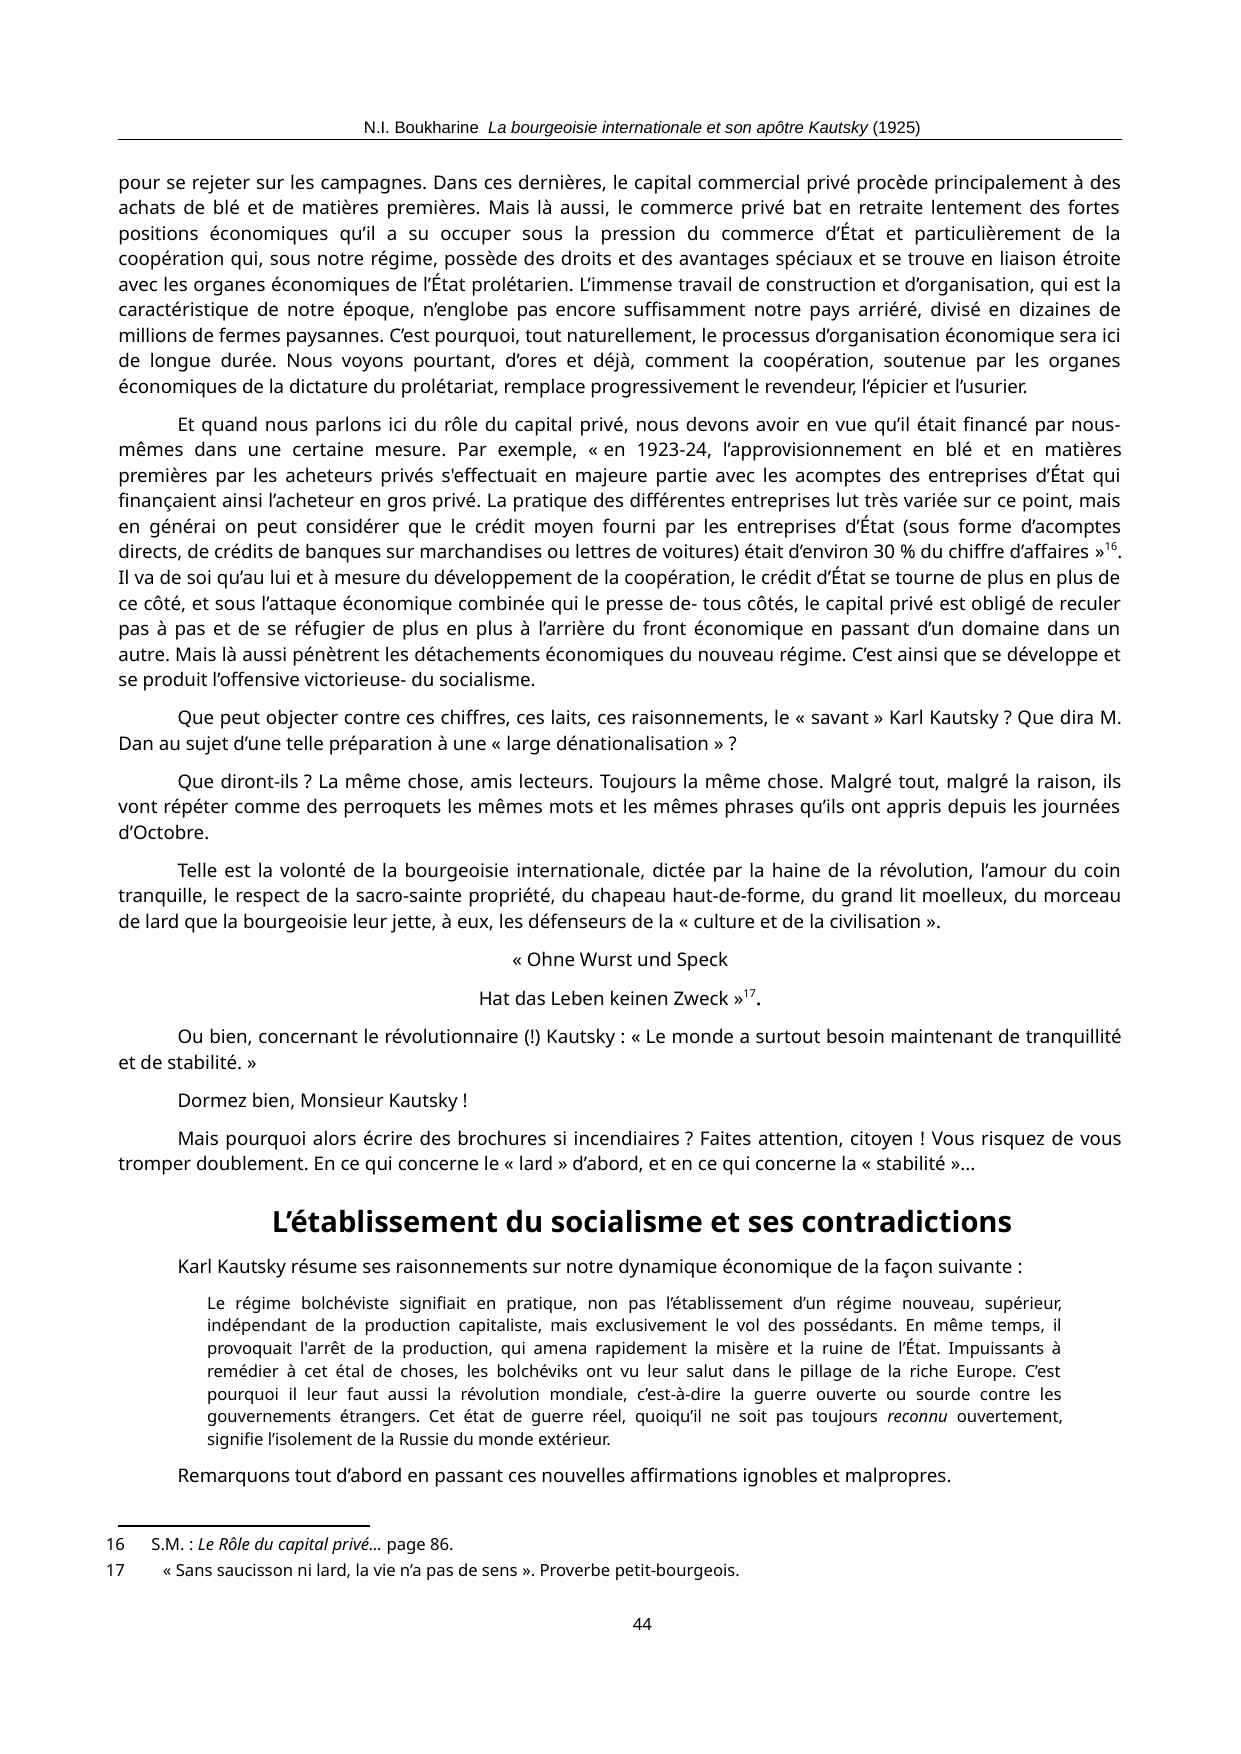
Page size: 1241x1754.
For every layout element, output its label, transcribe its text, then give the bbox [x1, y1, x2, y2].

text pour se rejeter sur les campagnes. Dans ces dernières, le capital commercial privé procède principalement à des achats de blé et de matières premières. Mais là aussi, le commerce privé bat en retraite lentement des fortes positions économiques qu’il a su occuper sous la pression du commerce d’État et particulièrement de la coopération qui, sous notre régime, possède des droits et des avantages spéciaux et se trouve en liaison étroite avec les organes économiques de l’État prolétarien. L’immense travail de construction et d’organisation, qui est la caractéristique de notre époque, n’englobe pas encore suffisamment notre pays arriéré, divisé en dizaines de millions de fermes paysannes. C’est pourquoi, tout naturellement, le processus d’organisation économique sera ici de longue durée. Nous voyons pourtant, d’ores et déjà, comment la coopération, soutenue par les organes économiques de la dictature du prolétariat, remplace progressivement le revendeur, l’épicier et l’usurier. [118, 169, 1122, 399]
text Telle est la volonté de la bourgeoisie internationale, dictée par la haine de la révolution, l’amour du coin tranquille, le respect de la sacro-sainte propriété, du chapeau haut-de-forme, du grand lit moelleux, du morceau de lard que la bourgeoisie leur jette, à eux, les défenseurs de la « culture et de la civilisation ». [118, 857, 1122, 933]
text Dormez bien, Monsieur Kautsky ! [118, 1087, 1122, 1112]
text « Ohne Wurst und Speck [118, 946, 1122, 972]
subtitle L’établissement du socialisme et ses contradictions [118, 1201, 1122, 1241]
text S.M. : Le Rôle du capital privé... page 86. [106, 1532, 1122, 1555]
text Le régime bolchéviste signifiait en pratique, non pas l’établissement d’un régime nouveau, supérieur, indépendant de la production capitaliste, mais exclusivement le vol des possédants. En même temps, il provoquait l'arrêt de la production, qui amena rapidement la misère et la ruine de l’État. Impuissants à remédier à cet étal de choses, les bolchéviks ont vu leur salut dans le pillage de la riche Europe. C’est pourquoi il leur faut aussi la révolution mondiale, c’est-à-dire la guerre ouverte ou sourde contre les gouvernements étrangers. Cet état de guerre réel, quoiqu’il ne soit pas toujours reconnu ouvertement, signifie l’isolement de la Russie du monde extérieur. [207, 1291, 1063, 1450]
text « Sans saucisson ni lard, la vie n’a pas de sens ». Proverbe petit-bourgeois. [106, 1555, 1122, 1583]
text Ou bien, concernant le révolutionnaire (!) Kautsky : « Le monde a surtout besoin maintenant de tranquillité et de stabilité. » [118, 1023, 1122, 1074]
text Et quand nous parlons ici du rôle du capital privé, nous devons avoir en vue qu’il était financé par nous-mêmes dans une certaine mesure. Par exemple, « en 1923-24, l’approvisionnement en blé et en matières premières par les acheteurs privés s'effectuait en majeure partie avec les acomptes des entreprises d’État qui finançaient ainsi l’acheteur en gros privé. La pratique des différentes entreprises lut très variée sur ce point, mais en générai on peut considérer que le crédit moyen fourni par les entreprises d’État (sous forme d’acomptes directs, de crédits de banques sur marchandises ou lettres de voitures) était d’environ 30 % du chiffre d’affaires ». Il va de soi qu’au lui et à mesure du développement de la coopération, le crédit d’État se tourne de plus en plus de ce côté, et sous l’attaque économique combinée qui le presse de- tous côtés, le capital privé est obligé de reculer pas à pas et de se réfugier de plus en plus à l’arrière du front économique en passant d’un domaine dans un autre. Mais là aussi pénètrent les détachements économiques du nouveau régime. C’est ainsi que se développe et se produit l’offensive victorieuse- du socialisme. [118, 411, 1122, 692]
text Que diront-ils ? La même chose, amis lecteurs. Toujours la même chose. Malgré tout, malgré la raison, ils vont répéter comme des perroquets les mêmes mots et les mêmes phrases qu’ils ont appris depuis les journées d’Octobre. [118, 768, 1122, 844]
text Remarquons tout d’abord en passant ces nouvelles affirmations ignobles et malpropres. [118, 1463, 1122, 1488]
text Hat das Leben keinen Zweck ». [118, 982, 1122, 1011]
text Karl Kautsky résume ses raisonnements sur notre dynamique économique de la façon suivante : [118, 1253, 1122, 1279]
text Mais pourquoi alors écrire des brochures si incendiaires ? Faites attention, citoyen ! Vous risquez de vous tromper doublement. En ce qui concerne le « lard » d’abord, et en ce qui concerne la « stabilité »... [118, 1125, 1122, 1176]
text Que peut objecter contre ces chiffres, ces laits, ces raisonnements, le « savant » Karl Kautsky ? Que dira M. Dan au sujet d’une telle préparation à une « large dénationalisation » ? [118, 704, 1122, 755]
